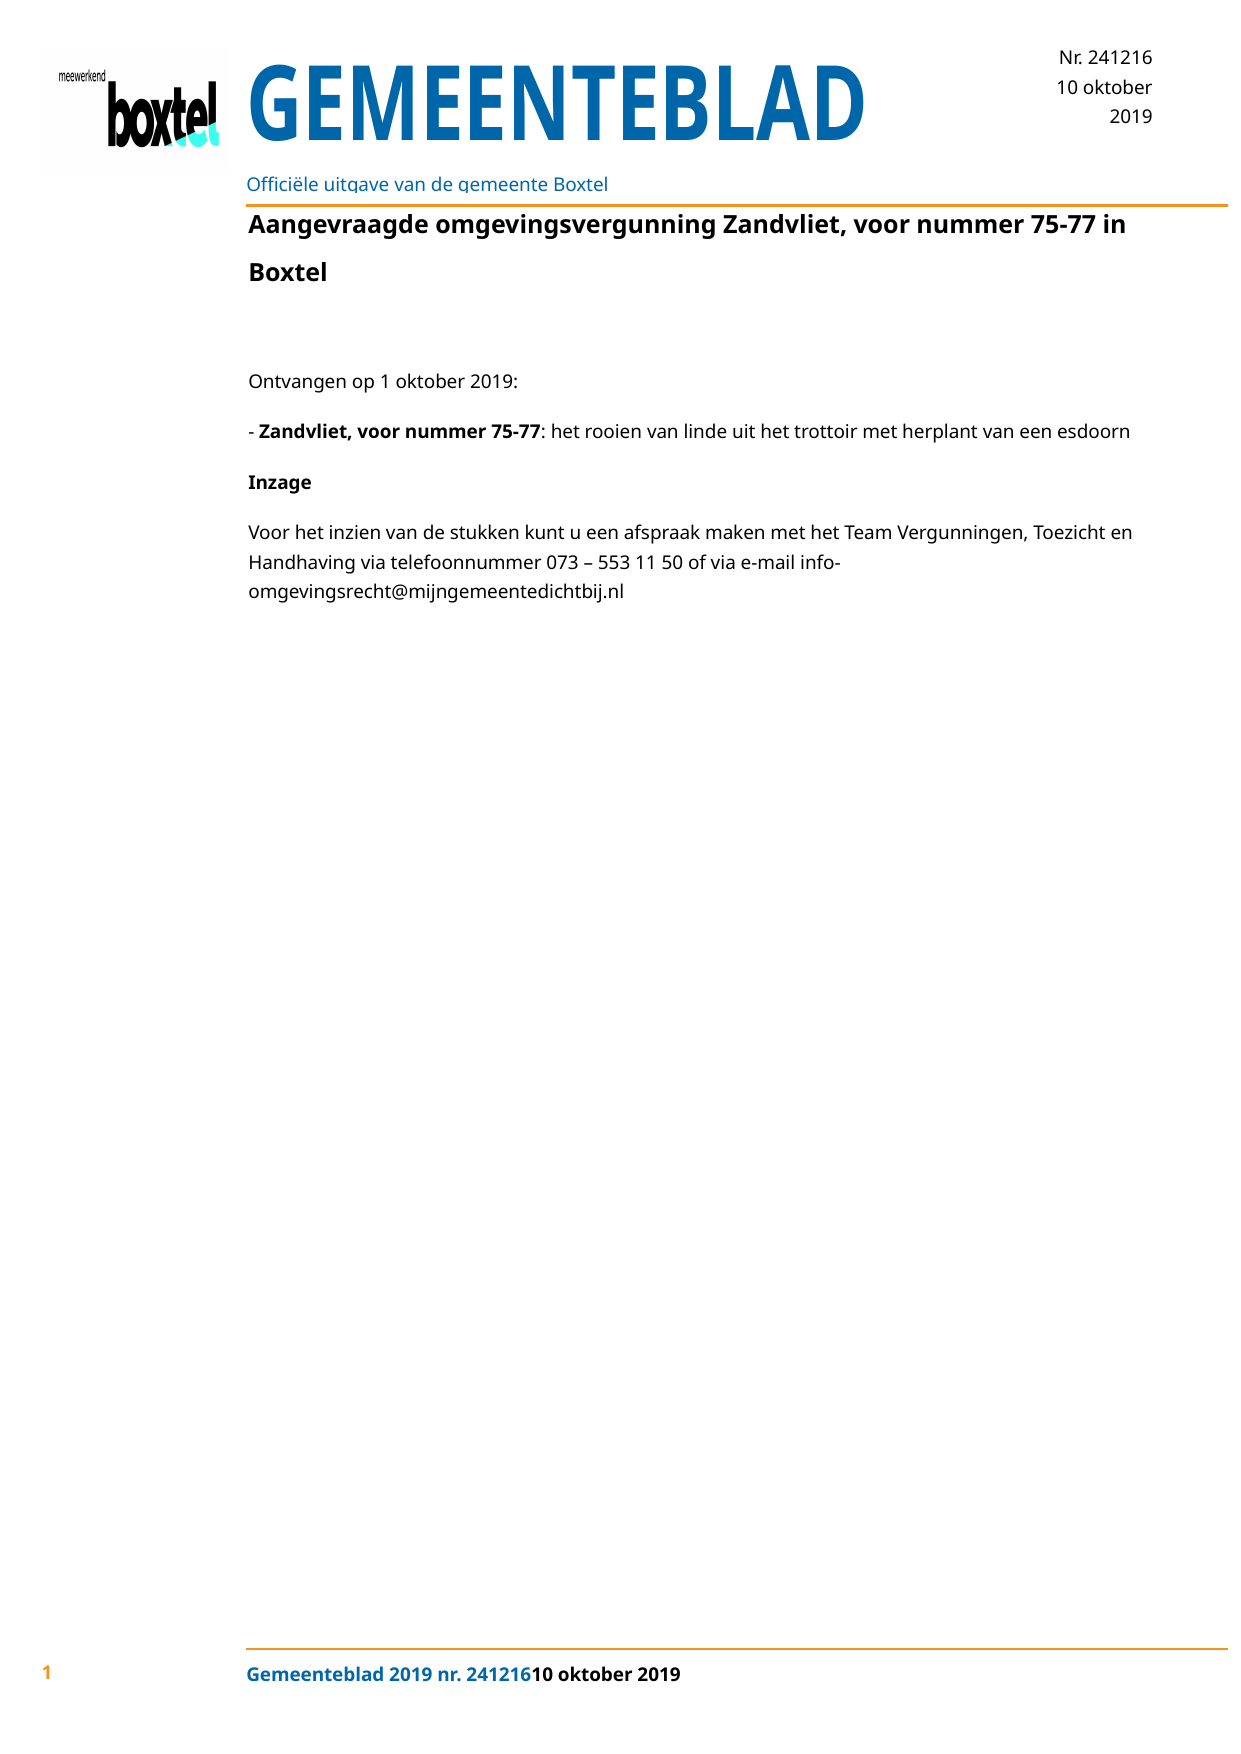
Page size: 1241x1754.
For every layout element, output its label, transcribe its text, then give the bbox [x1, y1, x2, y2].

picture [41, 47, 231, 172]
text Aangevraagde omgevingsvergunning Zandvliet, voor nummer 75-77 in Boxtel [248, 207, 1152, 288]
text Voor het inzien van de stukken kunt u een afspraak maken met het Team Vergunningen, Toezicht en Handhaving via telefoonnummer 073 – 553 11 50 of via e-mail info-omgevingsrecht@mijngemeentedichtbij.nl [248, 519, 1152, 604]
text - Zandvliet, voor nummer 75-77: het rooien van linde uit het trottoir met herplant van een esdoorn [248, 419, 1152, 444]
text Inzage [248, 469, 1152, 495]
text Ontvangen op 1 oktober 2019: [248, 368, 1152, 394]
